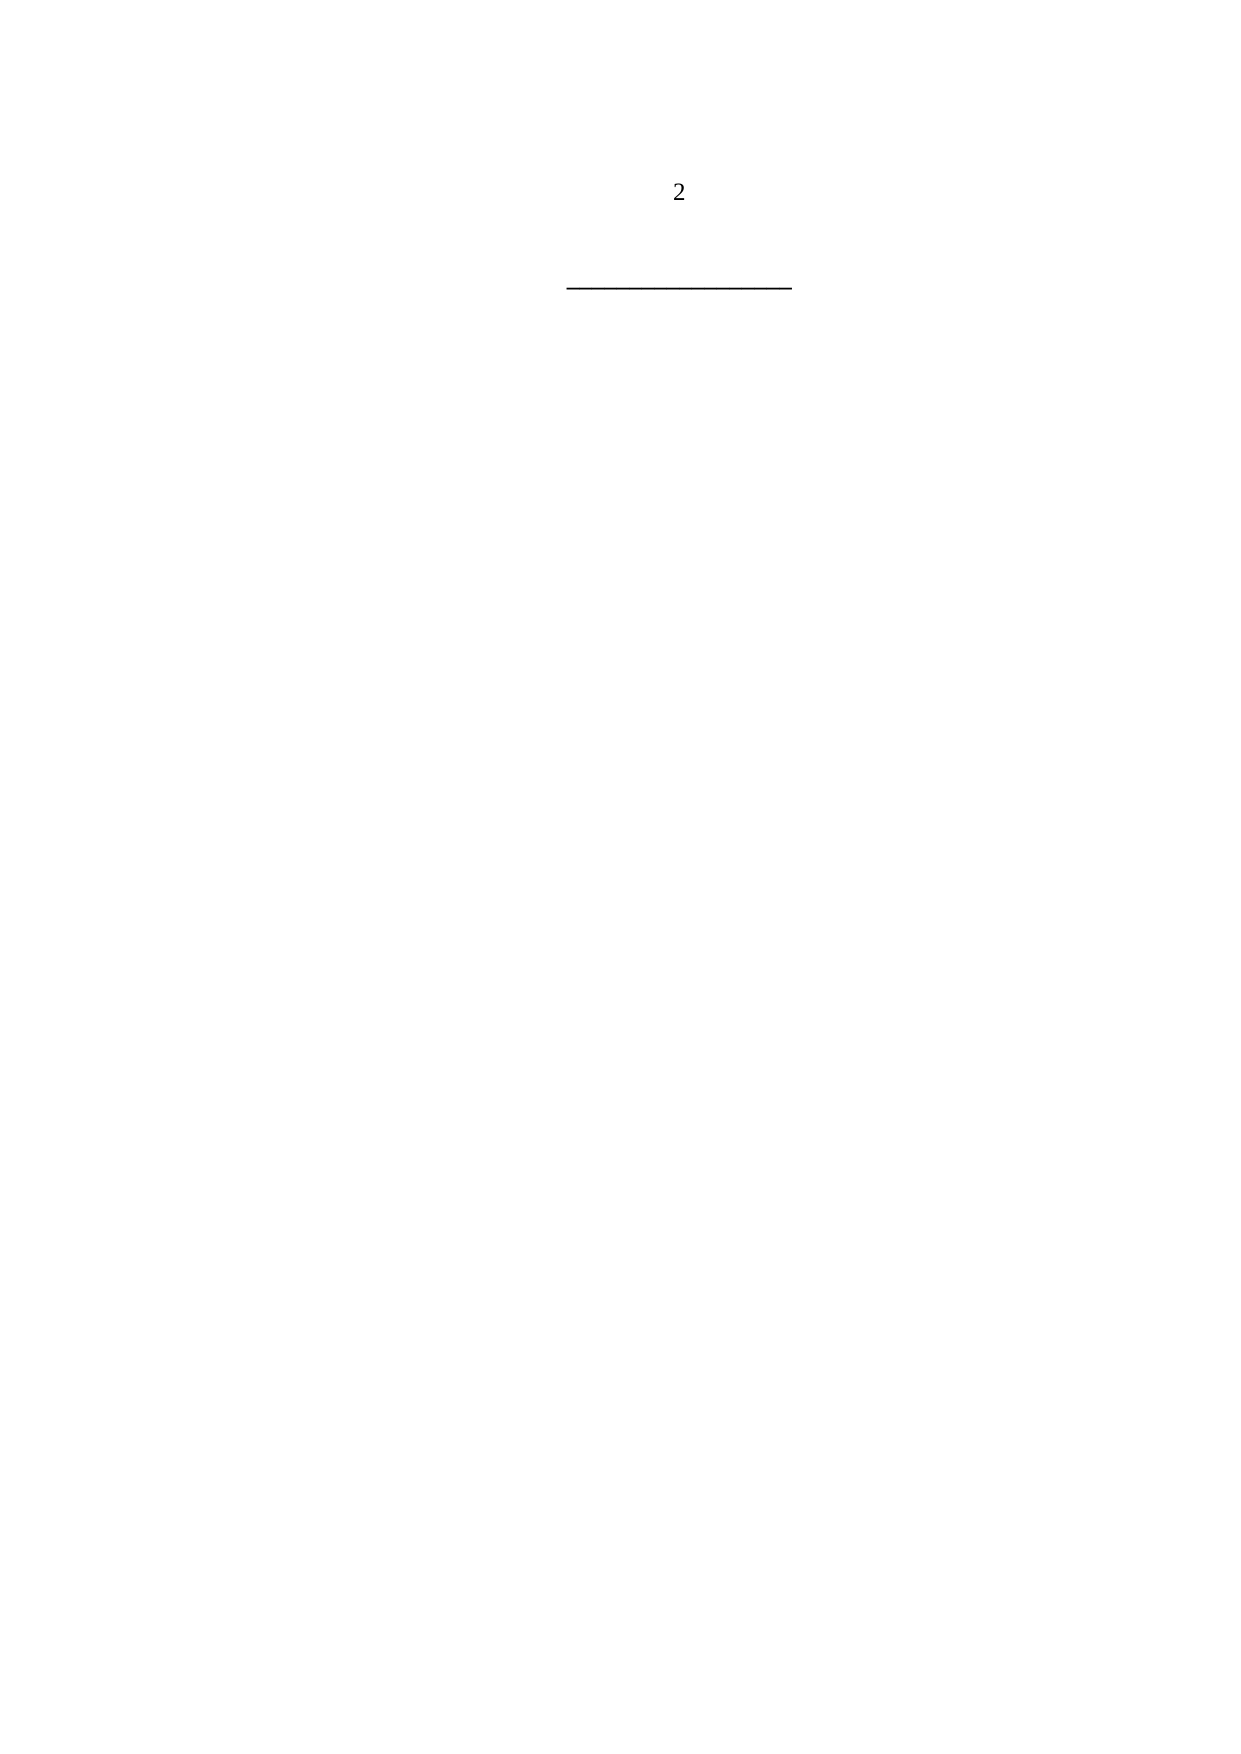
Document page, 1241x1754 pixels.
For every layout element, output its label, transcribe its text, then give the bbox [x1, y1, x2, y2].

text __________________ [177, 263, 1181, 292]
